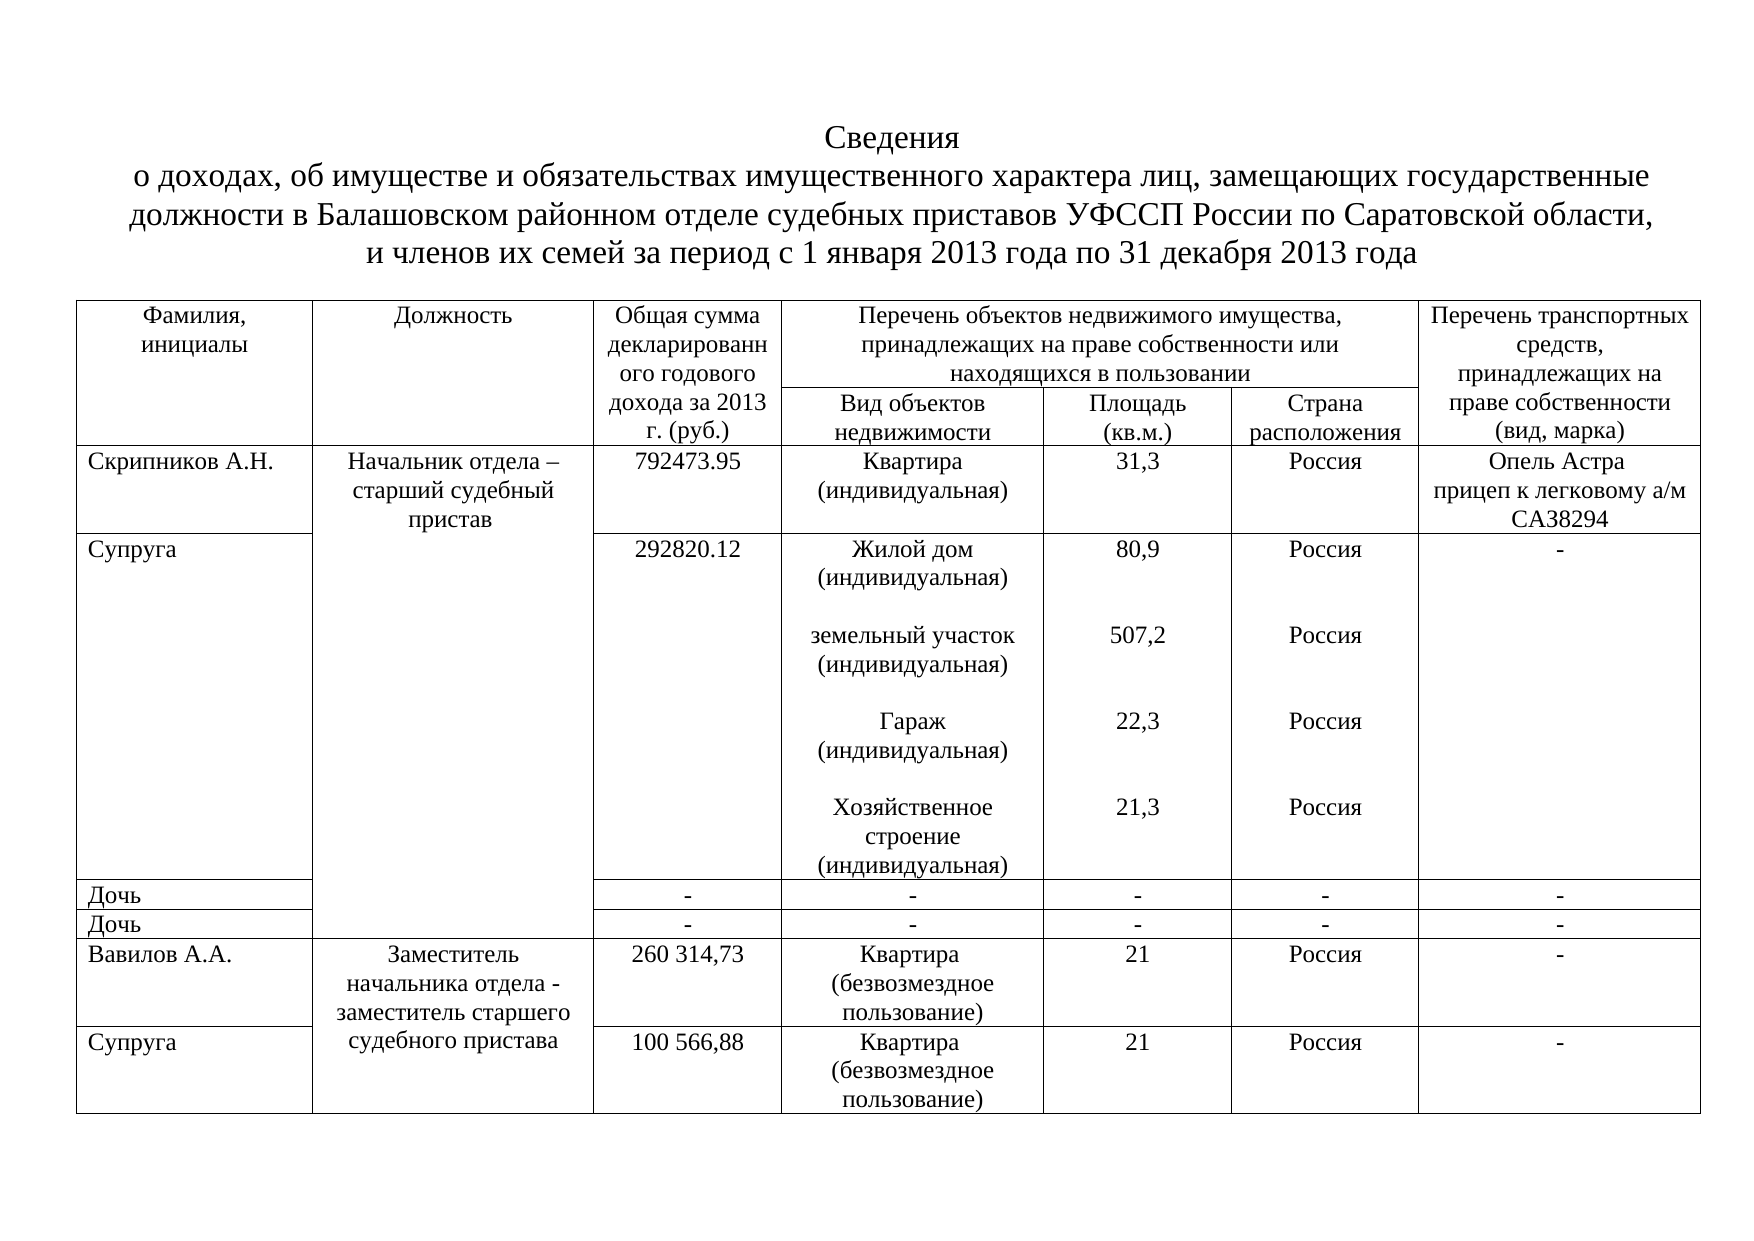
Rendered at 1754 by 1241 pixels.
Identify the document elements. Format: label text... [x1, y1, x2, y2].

table_cell Дочь [77, 910, 312, 938]
table_cell Скрипников А.Н. [77, 446, 312, 533]
table_cell Жилой дом (индивидуальная) земельный участок (индивидуальная) Гараж (индивидуальная) Хозяйственное строение (индивидуальная) [782, 534, 1043, 879]
table_cell - [1419, 910, 1700, 938]
table_cell Россия [1232, 939, 1418, 1026]
table_cell Супруга [77, 534, 312, 879]
table_cell - [782, 910, 1043, 938]
table_cell 260 314,73 [594, 939, 781, 1026]
table_header Перечень объектов недвижимого имущества, принадлежащих на праве собственности или находящихся в пользовании [782, 301, 1418, 387]
table_cell Опель Астра прицеп к легковому а/м САЗ8294 [1419, 446, 1700, 533]
table_cell Вавилов А.А. [77, 939, 312, 1026]
table_cell Площадь (кв.м.) [1044, 388, 1231, 445]
table_cell Квартира (безвозмездное пользование) [782, 1027, 1043, 1113]
table_header Фамилия, инициалы [77, 301, 312, 445]
table_cell - [782, 880, 1043, 908]
table_cell 21 [1044, 1027, 1231, 1113]
table_cell 100 566,88 [594, 1027, 781, 1113]
table_header Общая сумма декларированного годового дохода за 2013 г. (руб.) [594, 301, 781, 445]
table_cell Супруга [77, 1027, 312, 1113]
table_cell - [1419, 534, 1700, 879]
table_cell 292820.12 [594, 534, 781, 879]
table_cell Россия [1232, 446, 1418, 533]
table_cell - [1044, 880, 1231, 908]
table_cell Россия Россия Россия Россия [1232, 534, 1418, 879]
table_cell Начальник отдела – старший судебный пристав [313, 446, 593, 938]
table_cell Квартира (индивидуальная) [782, 446, 1043, 533]
table_cell 80,9 507,2 22,3 21,3 [1044, 534, 1231, 879]
table_cell - [1232, 910, 1418, 938]
table_cell - [1419, 880, 1700, 908]
table_cell - [594, 910, 781, 938]
table_cell Заместитель начальника отдела - заместитель старшего судебного пристава [313, 939, 593, 1113]
table_cell - [1232, 880, 1418, 908]
table_cell Страна расположения [1232, 388, 1418, 445]
table_header Перечень транспортных средств, принадлежащих на праве собственности (вид, марка) [1419, 301, 1700, 445]
text Сведения о доходах, об имуществе и обязательствах имущественного характера лиц, замещающих государственные должности в Балашовском районном отделе судебных приставов УФССП России по Саратовской области, и членов их семей за период с 1 января 2013 года по 31 декабря 2013 года [89, 117, 1695, 271]
table_cell - [1419, 939, 1700, 1026]
table_cell - [1044, 910, 1231, 938]
table_cell 31,3 [1044, 446, 1231, 533]
table_cell Квартира (безвозмездное пользование) [782, 939, 1043, 1026]
table_cell Вид объектов недвижимости [782, 388, 1043, 445]
table_cell - [1419, 1027, 1700, 1113]
table_cell - [594, 880, 781, 908]
table_cell Россия [1232, 1027, 1418, 1113]
table_header Должность [313, 301, 593, 445]
table_cell 792473.95 [594, 446, 781, 533]
table_cell Дочь [77, 880, 312, 908]
table_cell 21 [1044, 939, 1231, 1026]
